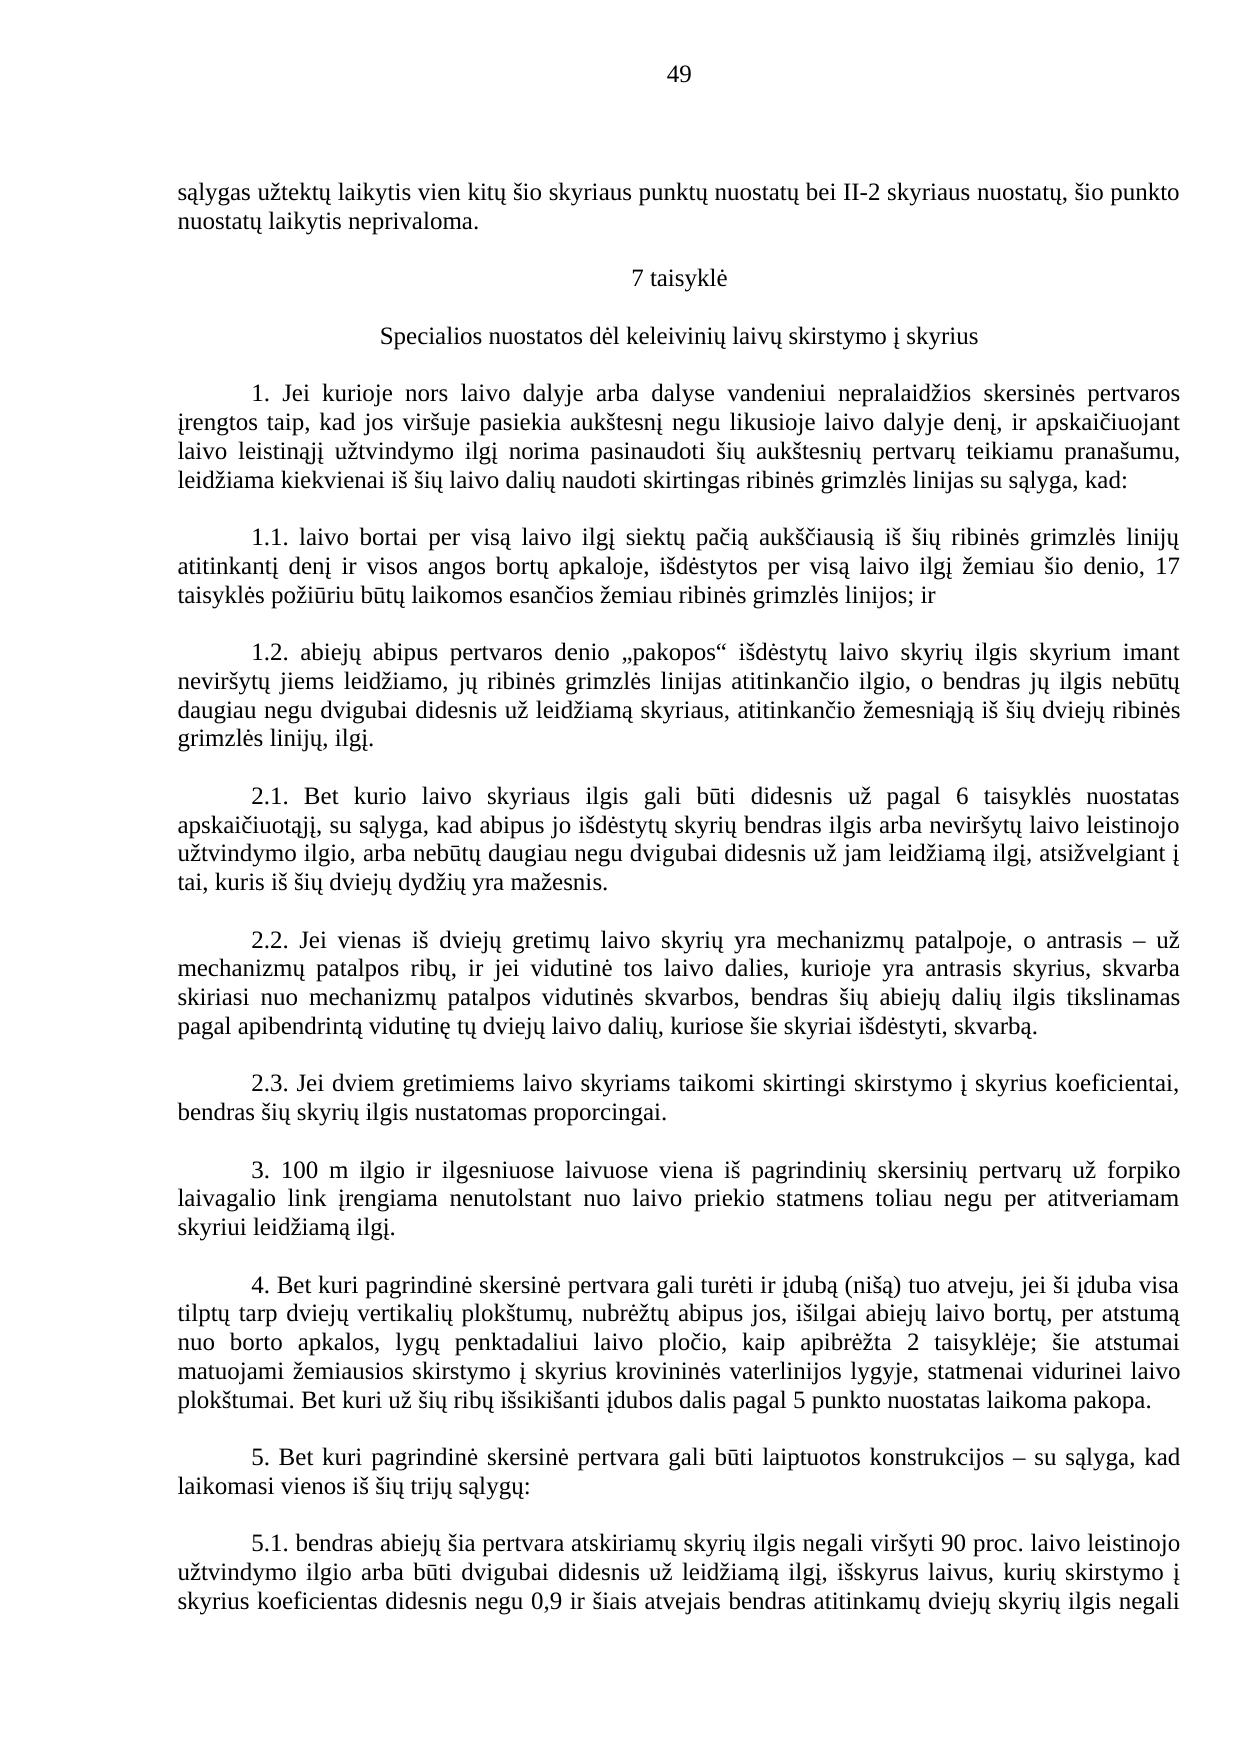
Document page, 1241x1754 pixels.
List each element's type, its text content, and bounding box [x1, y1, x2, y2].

text Specialios nuostatos dėl keleivinių laivų skirstymo į skyrius [177, 321, 1181, 350]
text 2.2. Jei vienas iš dviejų gretimų laivo skyrių yra mechanizmų patalpoje, o antrasis – už mechanizmų patalpos ribų, ir jei vidutinė tos laivo dalies, kurioje yra antrasis skyrius, skvarba skiriasi nuo mechanizmų patalpos vidutinės skvarbos, bendras šių abiejų dalių ilgis tikslinamas pagal apibendrintą vidutinę tų dviejų laivo dalių, kuriose šie skyriai išdėstyti, skvarbą. [177, 925, 1181, 1040]
text 7 taisyklė [177, 263, 1181, 292]
text 2.1. Bet kurio laivo skyriaus ilgis gali būti didesnis už pagal 6 taisyklės nuostatas apskaičiuotąjį, su sąlyga, kad abipus jo išdėstytų skyrių bendras ilgis arba neviršytų laivo leistinojo užtvindymo ilgio, arba nebūtų daugiau negu dvigubai didesnis už jam leidžiamą ilgį, atsižvelgiant į tai, kuris iš šių dviejų dydžių yra mažesnis. [177, 781, 1181, 896]
text 3. 100 m ilgio ir ilgesniuose laivuose viena iš pagrindinių skersinių pertvarų už forpiko laivagalio link įrengiama nenutolstant nuo laivo priekio statmens toliau negu per atitveriamam skyriui leidžiamą ilgį. [177, 1155, 1181, 1241]
text sąlygas užtektų laikytis vien kitų šio skyriaus punktų nuostatų bei II-2 skyriaus nuostatų, šio punkto nuostatų laikytis neprivaloma. [177, 177, 1181, 235]
text 5.1. bendras abiejų šia pertvara atskiriamų skyrių ilgis negali viršyti 90 proc. laivo leistinojo užtvindymo ilgio arba būti dvigubai didesnis už leidžiamą ilgį, išskyrus laivus, kurių skirstymo į skyrius koeficientas didesnis negu 0,9 ir šiais atvejais bendras atitinkamų dviejų skyrių ilgis negali [177, 1528, 1181, 1615]
text 1.1. laivo bortai per visą laivo ilgį siektų pačią aukščiausią iš šių ribinės grimzlės linijų atitinkantį denį ir visos angos bortų apkaloje, išdėstytos per visą laivo ilgį žemiau šio denio, 17 taisyklės požiūriu būtų laikomos esančios žemiau ribinės grimzlės linijos; ir [177, 522, 1181, 608]
text 1. Jei kurioje nors laivo dalyje arba dalyse vandeniui nepralaidžios skersinės pertvaros įrengtos taip, kad jos viršuje pasiekia aukštesnį negu likusioje laivo dalyje denį, ir apskaičiuojant laivo leistinąjį užtvindymo ilgį norima pasinaudoti šių aukštesnių pertvarų teikiamu pranašumu, leidžiama kiekvienai iš šių laivo dalių naudoti skirtingas ribinės grimzlės linijas su sąlyga, kad: [177, 378, 1181, 493]
text 2.3. Jei dviem gretimiems laivo skyriams taikomi skirtingi skirstymo į skyrius koeficientai, bendras šių skyrių ilgis nustatomas proporcingai. [177, 1068, 1181, 1126]
text 4. Bet kuri pagrindinė skersinė pertvara gali turėti ir įdubą (nišą) tuo atveju, jei ši įduba visa tilptų tarp dviejų vertikalių plokštumų, nubrėžtų abipus jos, išilgai abiejų laivo bortų, per atstumą nuo borto apkalos, lygų penktadaliui laivo pločio, kaip apibrėžta 2 taisyklėje; šie atstumai matuojami žemiausios skirstymo į skyrius krovininės vaterlinijos lygyje, statmenai vidurinei laivo plokštumai. Bet kuri už šių ribų išsikišanti įdubos dalis pagal 5 punkto nuostatas laikoma pakopa. [177, 1270, 1181, 1413]
text 1.2. abiejų abipus pertvaros denio „pakopos“ išdėstytų laivo skyrių ilgis skyrium imant neviršytų jiems leidžiamo, jų ribinės grimzlės linijas atitinkančio ilgio, o bendras jų ilgis nebūtų daugiau negu dvigubai didesnis už leidžiamą skyriaus, atitinkančio žemesniąją iš šių dviejų ribinės grimzlės linijų, ilgį. [177, 637, 1181, 752]
text 5. Bet kuri pagrindinė skersinė pertvara gali būti laiptuotos konstrukcijos – su sąlyga, kad laikomasi vienos iš šių trijų sąlygų: [177, 1442, 1181, 1500]
